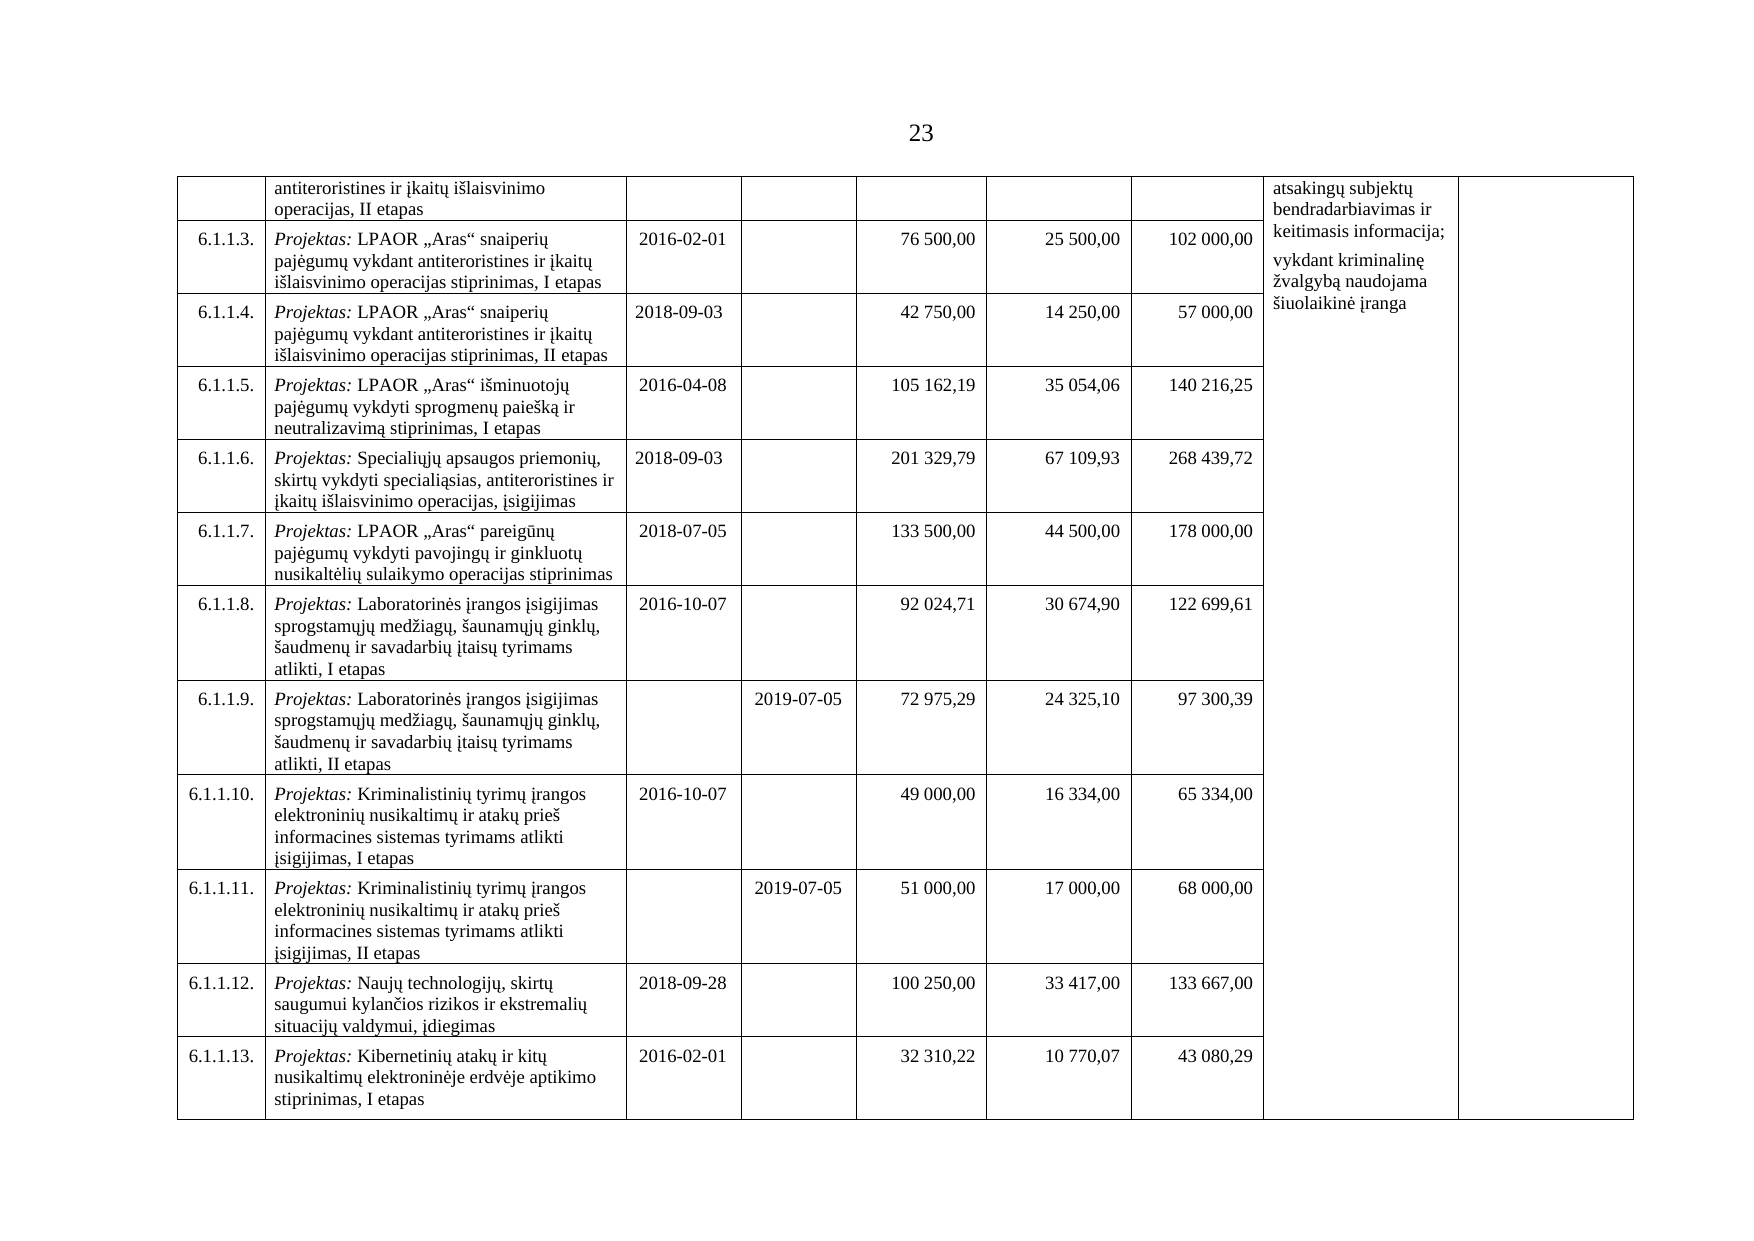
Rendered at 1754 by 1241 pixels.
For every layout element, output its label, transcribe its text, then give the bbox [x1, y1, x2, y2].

table_cell [742, 177, 856, 220]
table_cell [627, 681, 741, 774]
table_cell 97 300,39 [1132, 681, 1263, 774]
table_cell 133 667,00 [1132, 964, 1263, 1036]
table_cell 57 000,00 [1132, 294, 1263, 366]
table_cell 2016-02-01 [627, 1037, 741, 1118]
table_cell [742, 775, 856, 869]
table_cell 30 674,90 [987, 586, 1131, 679]
table_cell [742, 440, 856, 512]
table_cell [627, 870, 741, 963]
table_cell 16 334,00 [987, 775, 1131, 869]
table_cell 25 500,00 [987, 221, 1131, 293]
table_cell 100 250,00 [857, 964, 986, 1036]
table_cell [742, 586, 856, 679]
table_cell 65 334,00 [1132, 775, 1263, 869]
table_cell 32 310,22 [857, 1037, 986, 1118]
table_cell 24 325,10 [987, 681, 1131, 774]
table_cell 6.1.1.6. [178, 440, 265, 512]
table_cell 33 417,00 [987, 964, 1131, 1036]
table_cell [742, 294, 856, 366]
table_cell [742, 1037, 856, 1118]
table_cell [1132, 177, 1263, 220]
table_cell 6.1.1.10. [178, 775, 265, 869]
table_cell 2016-10-07 [627, 586, 741, 679]
table_cell 105 162,19 [857, 367, 986, 439]
table_cell 6.1.1.7. [178, 513, 265, 585]
table_cell [1459, 177, 1633, 1118]
table_cell [742, 367, 856, 439]
table_cell Projektas: Laboratorinės įrangos įsigijimas sprogstamųjų medžiagų, šaunamųjų ginklų, šaudmenų ir savadarbių įtaisų tyrimams atlikti, II etapas [266, 681, 626, 774]
table_cell Projektas: Kriminalistinių tyrimų įrangos elektroninių nusikaltimų ir atakų prieš informacines sistemas tyrimams atlikti įsigijimas, II etapas [266, 870, 626, 963]
table_cell 6.1.1.4. [178, 294, 265, 366]
table_cell 2019-07-05 [742, 870, 856, 963]
table_cell 51 000,00 [857, 870, 986, 963]
table_cell 6.1.1.5. [178, 367, 265, 439]
table_cell 2018-09-28 [627, 964, 741, 1036]
table_cell 6.1.1.9. [178, 681, 265, 774]
table_cell Projektas: Naujų technologijų, skirtų saugumui kylančios rizikos ir ekstremalių situacijų valdymui, įdiegimas [266, 964, 626, 1036]
table_cell Projektas: LPAOR „Aras“ snaiperių pajėgumų vykdant antiteroristines ir įkaitų išlaisvinimo operacijas stiprinimas, I etapas [266, 221, 626, 293]
table_cell 6.1.1.3. [178, 221, 265, 293]
table_cell Projektas: LPAOR „Aras“ snaiperių pajėgumų vykdant antiteroristines ir įkaitų išlaisvinimo operacijas stiprinimas, II etapas [266, 294, 626, 366]
table_cell 17 000,00 [987, 870, 1131, 963]
table_cell Projektas: Specialiųjų apsaugos priemonių, skirtų vykdyti specialiąsias, antiteroristines ir įkaitų išlaisvinimo operacijas, įsigijimas [266, 440, 626, 512]
table_cell 102 000,00 [1132, 221, 1263, 293]
table_cell 92 024,71 [857, 586, 986, 679]
table_cell Projektas: Laboratorinės įrangos įsigijimas sprogstamųjų medžiagų, šaunamųjų ginklų, šaudmenų ir savadarbių įtaisų tyrimams atlikti, I etapas [266, 586, 626, 679]
table_cell Projektas: Kibernetinių atakų ir kitų nusikaltimų elektroninėje erdvėje aptikimo stiprinimas, I etapas [266, 1037, 626, 1118]
table_cell [742, 221, 856, 293]
table_cell 133 500,00 [857, 513, 986, 585]
table_cell 2019-07-05 [742, 681, 856, 774]
table_cell [742, 964, 856, 1036]
table_cell Projektas: Kriminalistinių tyrimų įrangos elektroninių nusikaltimų ir atakų prieš informacines sistemas tyrimams atlikti įsigijimas, I etapas [266, 775, 626, 869]
table_cell [627, 177, 741, 220]
table_cell 6.1.1.12. [178, 964, 265, 1036]
table_cell 6.1.1.13. [178, 1037, 265, 1118]
table_cell 2016-10-07 [627, 775, 741, 869]
table_cell antiteroristines ir įkaitų išlaisvinimo operacijas, II etapas [266, 177, 626, 220]
table_cell 201 329,79 [857, 440, 986, 512]
table_cell 14 250,00 [987, 294, 1131, 366]
table_cell 268 439,72 [1132, 440, 1263, 512]
table_cell 2018-07-05 [627, 513, 741, 585]
table_cell 140 216,25 [1132, 367, 1263, 439]
table_cell 6.1.1.8. [178, 586, 265, 679]
table_cell 6.1.1.11. [178, 870, 265, 963]
table_cell 178 000,00 [1132, 513, 1263, 585]
table_cell Projektas: LPAOR „Aras“ išminuotojų pajėgumų vykdyti sprogmenų paiešką ir neutralizavimą stiprinimas, I etapas [266, 367, 626, 439]
table_cell [178, 177, 265, 220]
table_cell 2016-02-01 [627, 221, 741, 293]
table_cell atsakingų subjektų bendradarbiavimas ir keitimasis informacija; vykdant kriminalinę žvalgybą naudojama šiuolaikinė įranga [1264, 177, 1458, 1118]
table_cell 43 080,29 [1132, 1037, 1263, 1118]
table_cell Projektas: LPAOR „Aras“ pareigūnų pajėgumų vykdyti pavojingų ir ginkluotų nusikaltėlių sulaikymo operacijas stiprinimas [266, 513, 626, 585]
table_cell 76 500,00 [857, 221, 986, 293]
table_cell 67 109,93 [987, 440, 1131, 512]
table_cell [742, 513, 856, 585]
table_cell 2016-04-08 [627, 367, 741, 439]
table_cell 49 000,00 [857, 775, 986, 869]
table_cell 35 054,06 [987, 367, 1131, 439]
table_cell [987, 177, 1131, 220]
table_cell 10 770,07 [987, 1037, 1131, 1118]
table_cell 72 975,29 [857, 681, 986, 774]
table_cell 2018-09-03 [627, 440, 741, 512]
table_cell 68 000,00 [1132, 870, 1263, 963]
table_cell 42 750,00 [857, 294, 986, 366]
table_cell [857, 177, 986, 220]
table_cell 44 500,00 [987, 513, 1131, 585]
table_cell 2018-09-03 [627, 294, 741, 366]
table_cell 122 699,61 [1132, 586, 1263, 679]
